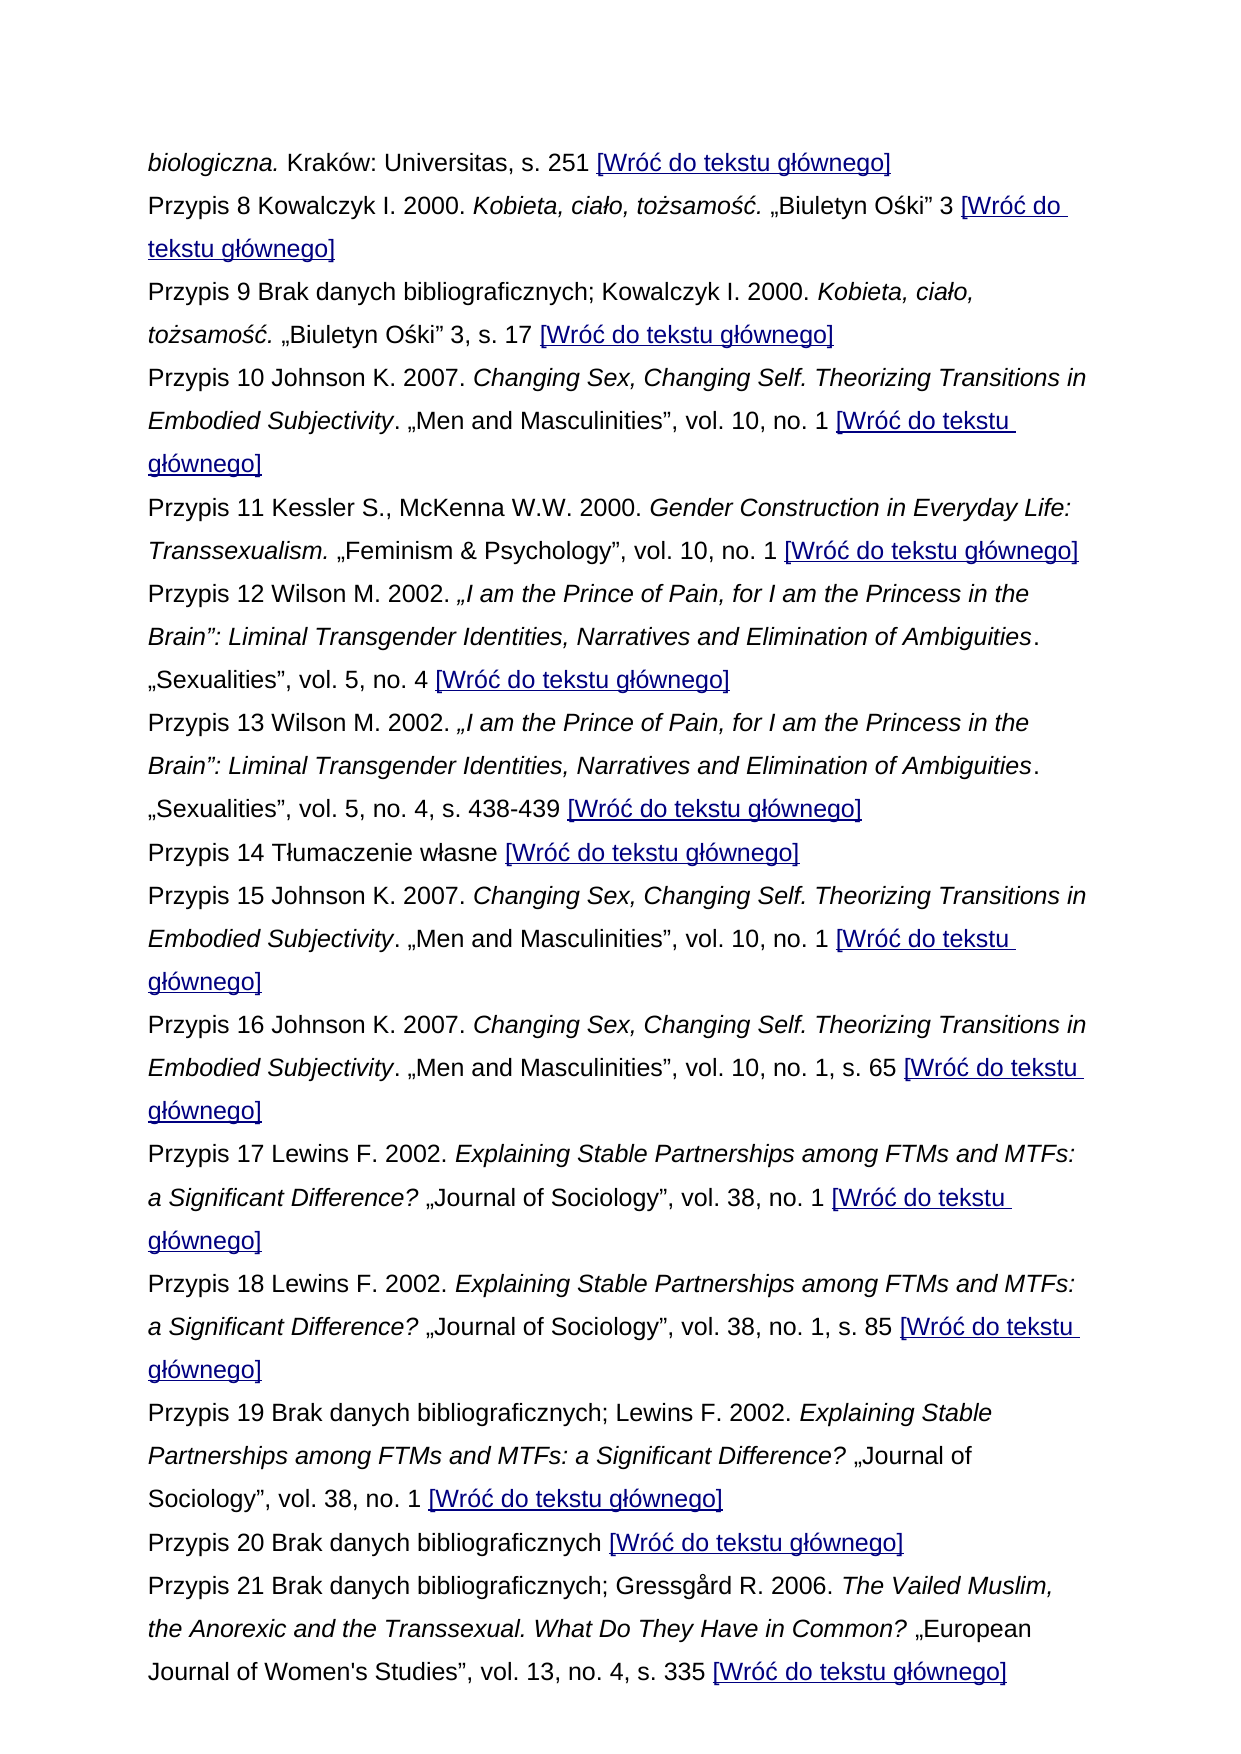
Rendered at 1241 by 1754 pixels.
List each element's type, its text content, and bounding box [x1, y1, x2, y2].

text Przypis 10 Johnson K. 2007. Changing Sex, Changing Self. Theorizing Transitions in Embodied Subjectivity. „Men and Masculinities”, vol. 10, no. 1 [Wróć do tekstu głównego] [148, 363, 1093, 478]
text Przypis 16 Johnson K. 2007. Changing Sex, Changing Self. Theorizing Transitions in Embodied Subjectivity. „Men and Masculinities”, vol. 10, no. 1, s. 65 [Wróć do tekstu głównego] [148, 1010, 1093, 1125]
text Przypis 15 Johnson K. 2007. Changing Sex, Changing Self. Theorizing Transitions in Embodied Subjectivity. „Men and Masculinities”, vol. 10, no. 1 [Wróć do tekstu głównego] [148, 881, 1093, 996]
text Przypis 17 Lewins F. 2002. Explaining Stable Partnerships among FTMs and MTFs: a Significant Difference? „Journal of Sociology”, vol. 38, no. 1 [Wróć do tekstu głównego] [148, 1139, 1093, 1254]
text Przypis 9 Brak danych bibliograficznych; Kowalczyk I. 2000. Kobieta, ciało, tożsamość. „Biuletyn Ośki” 3, s. 17 [Wróć do tekstu głównego] [148, 277, 1093, 349]
text Przypis 20 Brak danych bibliograficznych [Wróć do tekstu głównego] [148, 1528, 1093, 1556]
text Przypis 13 Wilson M. 2002. „I am the Prince of Pain, for I am the Princess in the Brain”: Liminal Transgender Identities, Narratives and Elimination of Ambiguities. „Sexualities”, vol. 5, no. 4, s. 438-439 [Wróć do tekstu głównego] [148, 708, 1093, 823]
text Przypis 12 Wilson M. 2002. „I am the Prince of Pain, for I am the Princess in the Brain”: Liminal Transgender Identities, Narratives and Elimination of Ambiguities. „Sexualities”, vol. 5, no. 4 [Wróć do tekstu głównego] [148, 579, 1093, 694]
text Przypis 21 Brak danych bibliograficznych; Gressgård R. 2006. The Vailed Muslim, the Anorexic and the Transsexual. What Do They Have in Common? „European Journal of Women's Studies”, vol. 13, no. 4, s. 335 [Wróć do tekstu głównego] [148, 1571, 1093, 1686]
text Przypis 19 Brak danych bibliograficznych; Lewins F. 2002. Explaining Stable Partnerships among FTMs and MTFs: a Significant Difference? „Journal of Sociology”, vol. 38, no. 1 [Wróć do tekstu głównego] [148, 1398, 1093, 1513]
text Przypis 18 Lewins F. 2002. Explaining Stable Partnerships among FTMs and MTFs: a Significant Difference? „Journal of Sociology”, vol. 38, no. 1, s. 85 [Wróć do tekstu głównego] [148, 1269, 1093, 1384]
text Przypis 8 Kowalczyk I. 2000. Kobieta, ciało, tożsamość. „Biuletyn Ośki” 3 [Wróć do tekstu głównego] [148, 191, 1093, 263]
text Przypis 14 Tłumaczenie własne [Wróć do tekstu głównego] [148, 838, 1093, 866]
text Przypis 11 Kessler S., McKenna W.W. 2000. Gender Construction in Everyday Life: Transsexualism. „Feminism & Psychology”, vol. 10, no. 1 [Wróć do tekstu głównego] [148, 493, 1093, 564]
text biologiczna. Kraków: Universitas, s. 251 [Wróć do tekstu głównego] [148, 148, 1093, 176]
